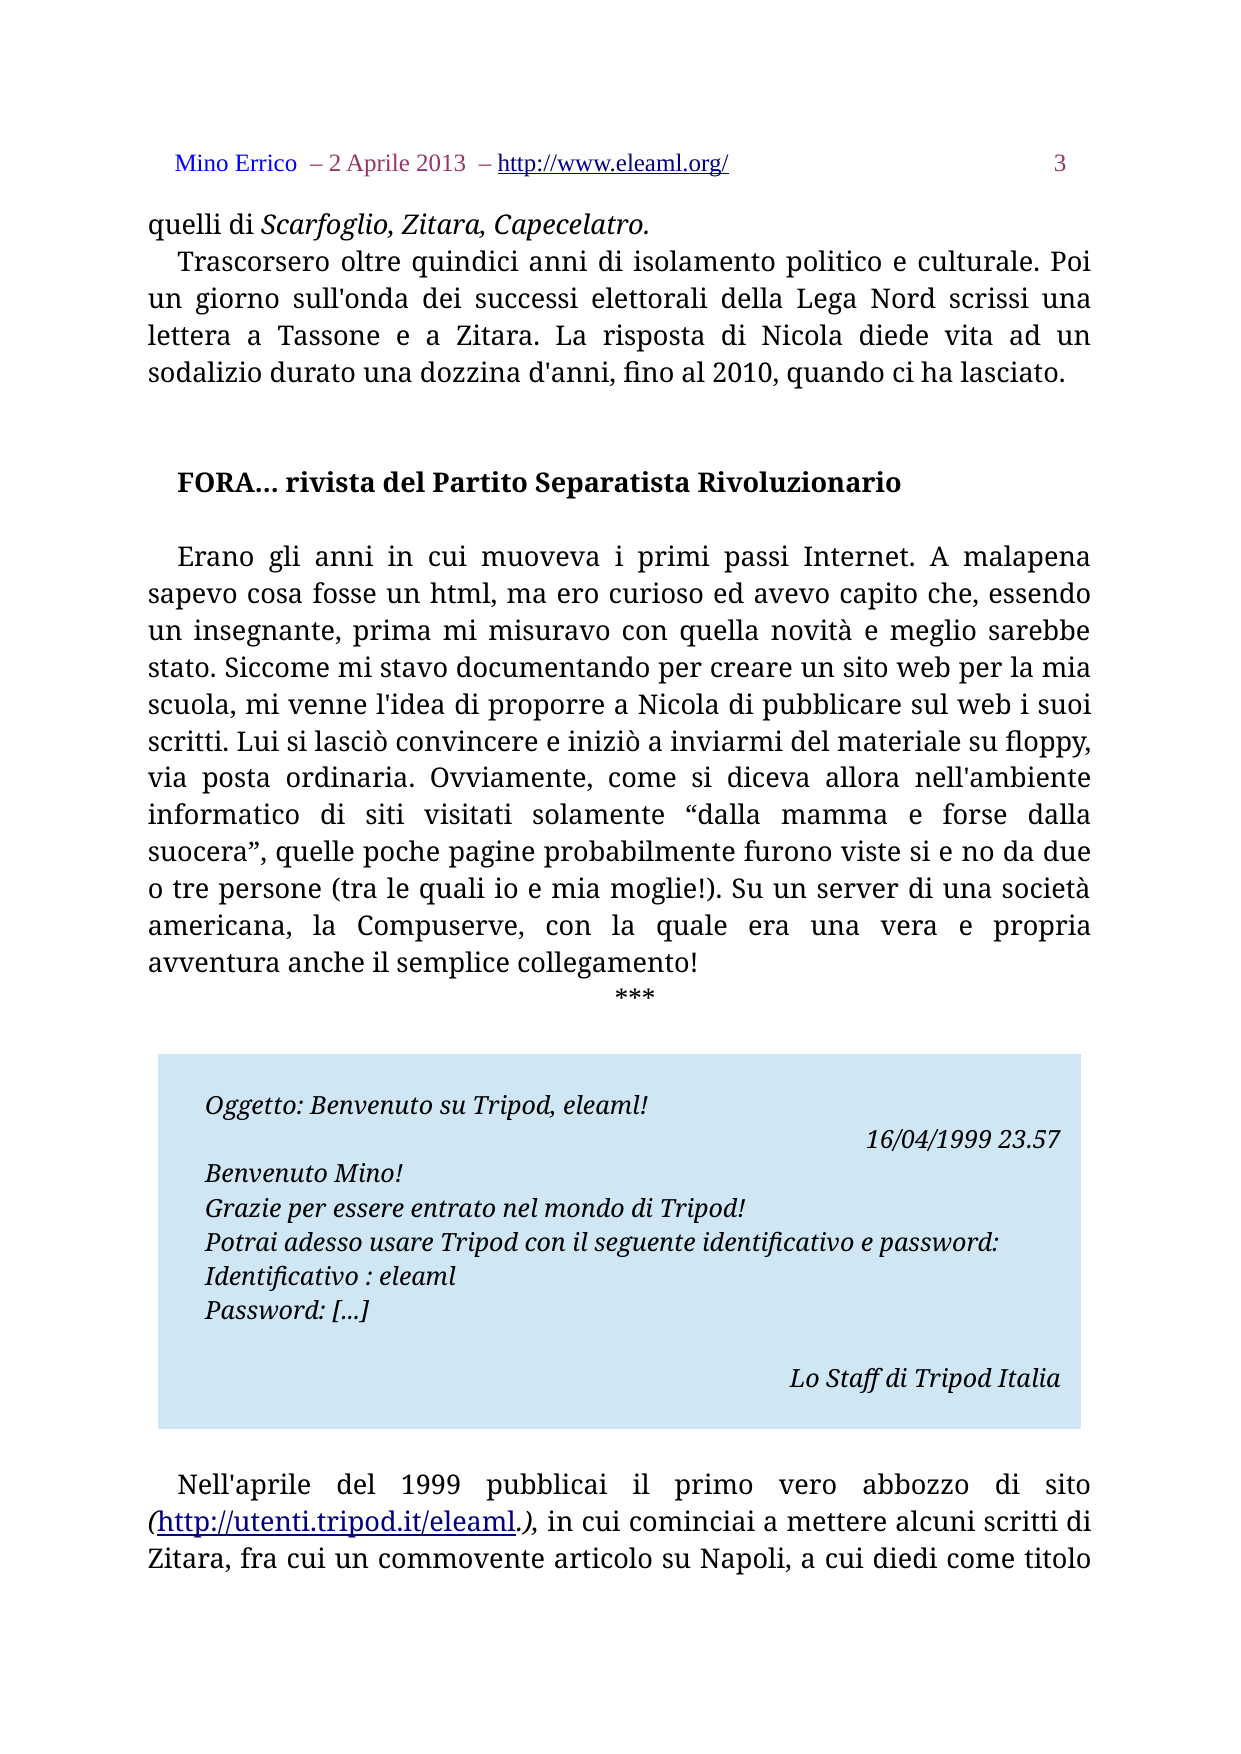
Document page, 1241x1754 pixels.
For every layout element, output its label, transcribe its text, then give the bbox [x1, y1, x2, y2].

text *** [148, 980, 1093, 1017]
text Trascorsero oltre quindici anni di isolamento politico e culturale. Poi un giorno sull'onda dei successi elettorali della Lega Nord scrissi una lettera a Tassone e a Zitara. La risposta di Nicola diede vita ad un sodalizio durato una dozzina d'anni, fino al 2010, quando ci ha lasciato. [148, 243, 1093, 390]
text Nell'aprile del 1999 pubblicai il primo vero abbozzo di sito (http://utenti.tripod.it/eleaml.), in cui cominciai a mettere alcuni scritti di Zitara, fra cui un commovente articolo su Napoli, a cui diedi come titolo [148, 1466, 1093, 1576]
table_header Oggetto: Benvenuto su Tripod, eleaml! 16/04/1999 23.57 Benvenuto Mino! Grazie per essere entrato nel mondo di Tripod! Potrai adesso usare Tripod con il seguente identificativo e password: Identificativo : eleaml Password: [...] Lo Staff di Tripod Italia [158, 1054, 1081, 1429]
text quelli di Scarfoglio, Zitara, Capecelatro. [148, 206, 1093, 243]
text FORA... rivista del Partito Separatista Rivoluzionario [148, 464, 1093, 501]
text Erano gli anni in cui muoveva i primi passi Internet. A malapena sapevo cosa fosse un html, ma ero curioso ed avevo capito che, essendo un insegnante, prima mi misuravo con quella novità e meglio sarebbe stato. Siccome mi stavo documentando per creare un sito web per la mia scuola, mi venne l'idea di proporre a Nicola di pubblicare sul web i suoi scritti. Lui si lasciò convincere e iniziò a inviarmi del materiale su floppy, via posta ordinaria. Ovviamente, come si diceva allora nell'ambiente informatico di siti visitati solamente “dalla mamma e forse dalla suocera”, quelle poche pagine probabilmente furono viste si e no da due o tre persone (tra le quali io e mia moglie!). Su un server di una società americana, la Compuserve, con la quale era una vera e propria avventura anche il semplice collegamento! [148, 538, 1093, 980]
